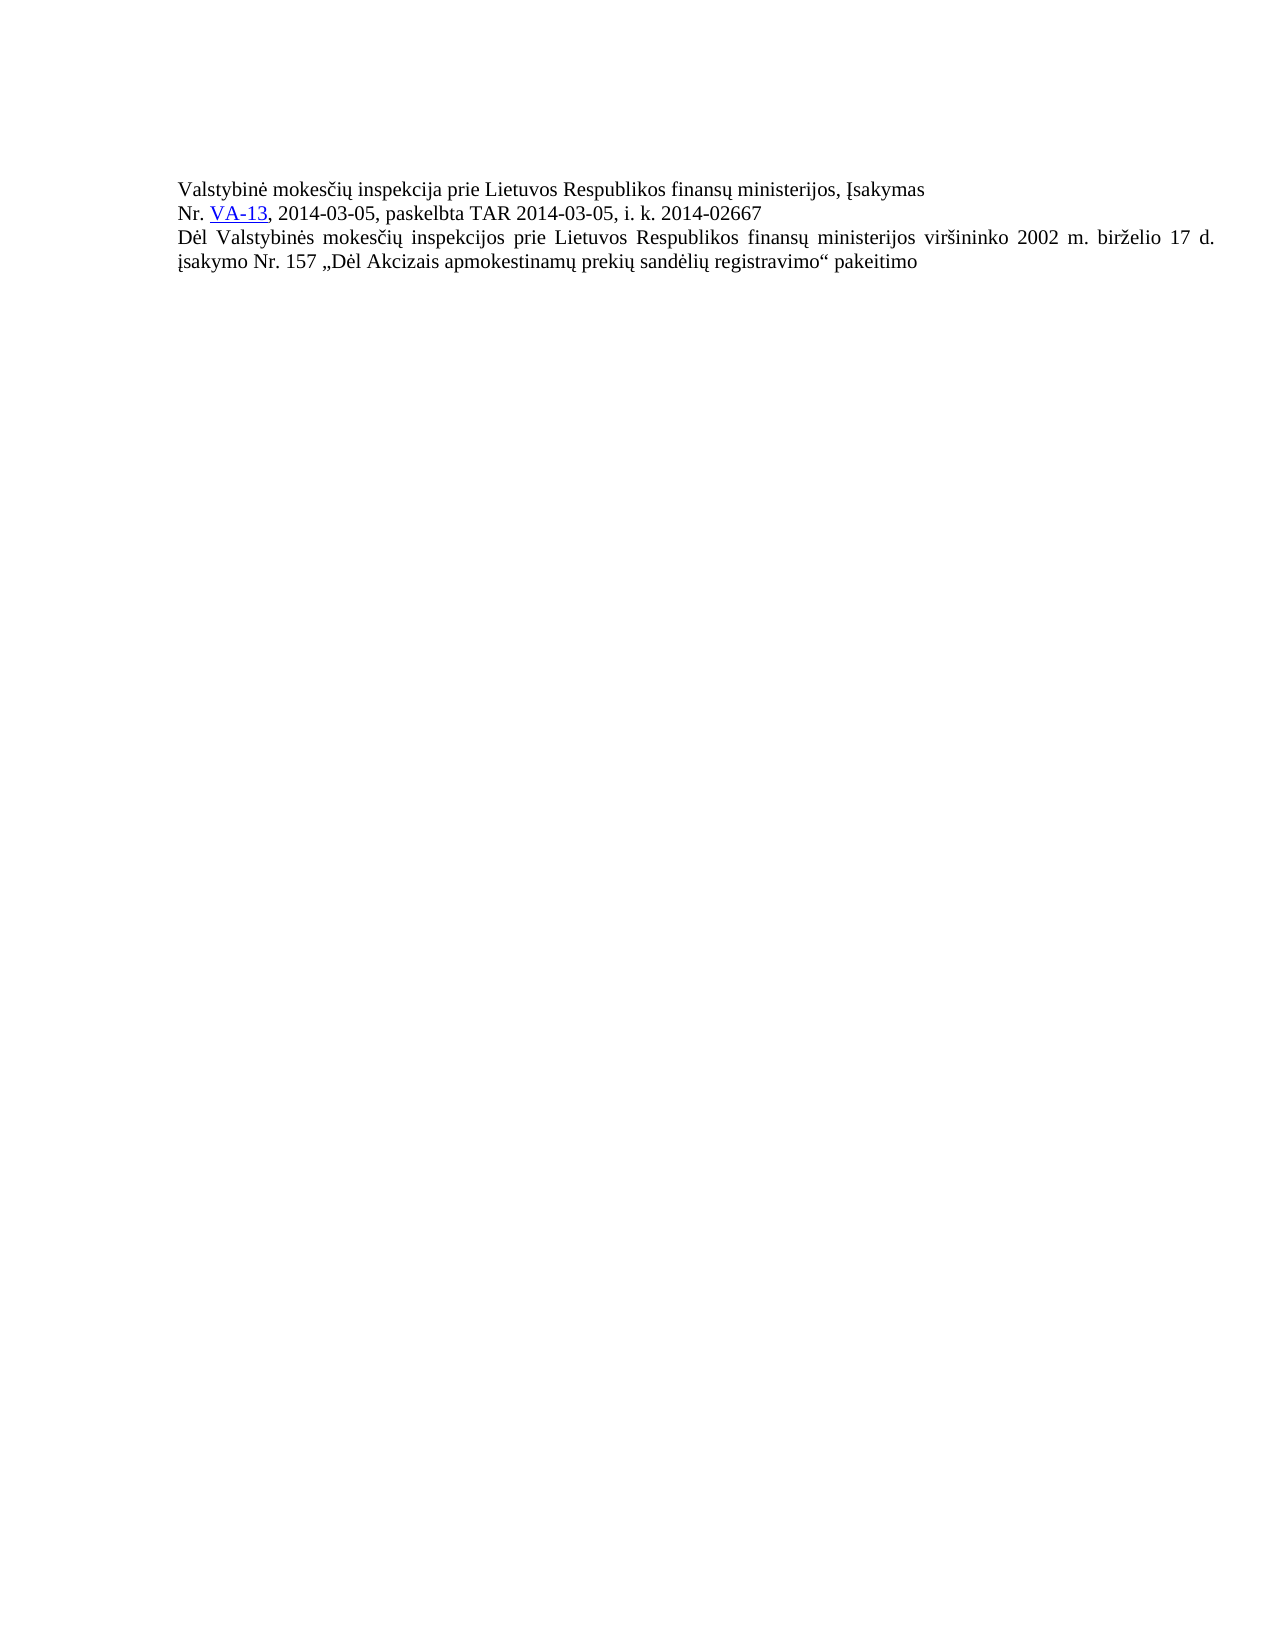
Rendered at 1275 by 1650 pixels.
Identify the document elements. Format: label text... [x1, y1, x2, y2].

text Dėl Valstybinės mokesčių inspekcijos prie Lietuvos Respublikos finansų ministerijos viršininko 2002 m. birželio 17 d. įsakymo Nr. 157 „Dėl Akcizais apmokestinamų prekių sandėlių registravimo“ pakeitimo [177, 225, 1216, 273]
text Valstybinė mokesčių inspekcija prie Lietuvos Respublikos finansų ministerijos, Įsakymas [177, 177, 1216, 201]
text Nr. VA-13, 2014-03-05, paskelbta TAR 2014-03-05, i. k. 2014-02667 [177, 201, 1216, 225]
